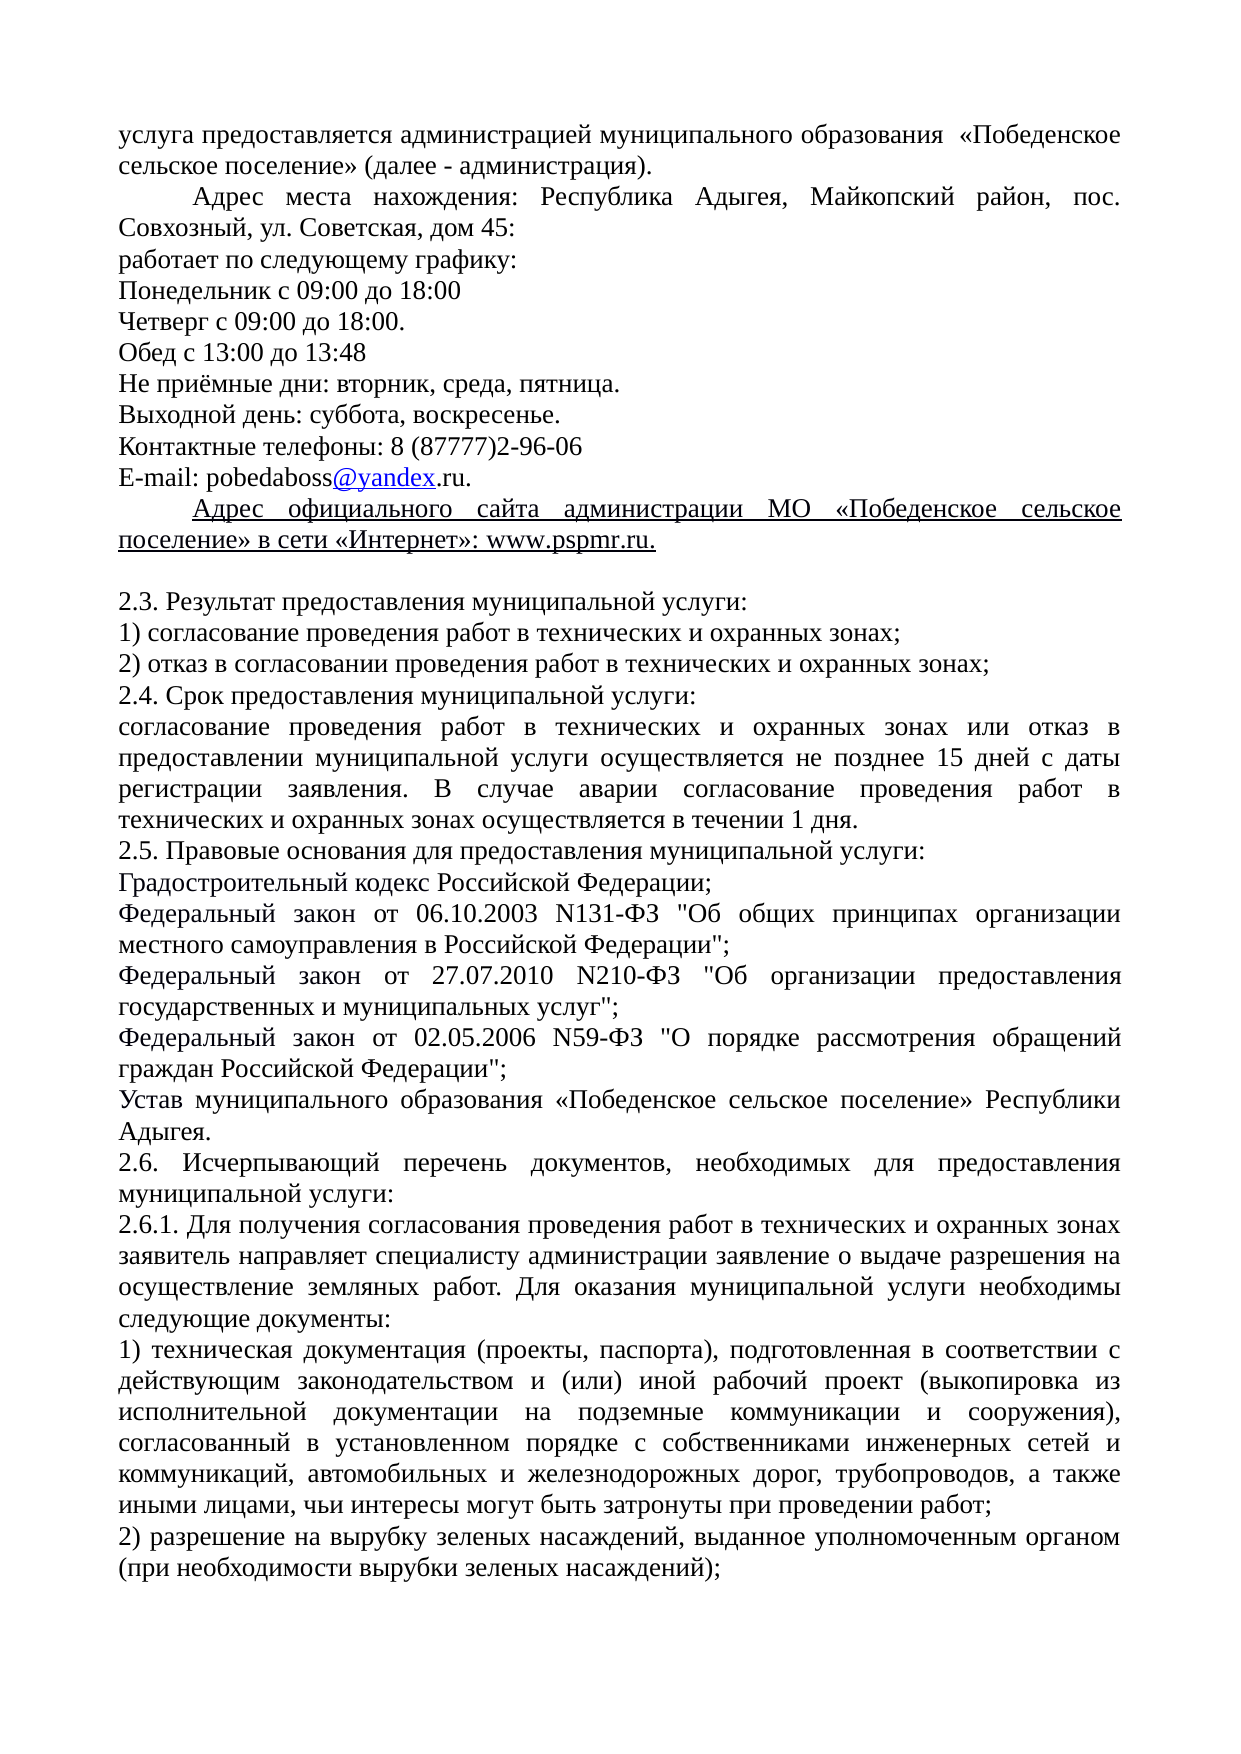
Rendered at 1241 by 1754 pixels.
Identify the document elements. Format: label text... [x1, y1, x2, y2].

text услуга предоставляется администрацией муниципального образования «Победенское сельское поселение» (далее - администрация). [118, 118, 1122, 180]
text Контактные телефоны: 8 (87777)2-96-06 [118, 429, 1122, 461]
text Обед с 13:00 до 13:48 [118, 336, 1122, 367]
text 2.4. Срок предоставления муниципальной услуги: [118, 679, 1122, 710]
text Понедельник с 09:00 до 18:00 [118, 274, 1122, 305]
text Устав муниципального образования «Победенское сельское поселение» Республики Адыгея. [118, 1084, 1122, 1146]
text 1) согласование проведения работ в технических и охранных зонах; [118, 616, 1122, 648]
text Федеральный закон от 27.07.2010 N210-ФЗ "Об организации предоставления государственных и муниципальных услуг"; [118, 959, 1122, 1021]
text 2.6. Исчерпывающий перечень документов, необходимых для предоставления муниципальной услуги: [118, 1146, 1122, 1208]
text Не приёмные дни: вторник, среда, пятница. [118, 367, 1122, 398]
text Адрес места нахождения: Республика Адыгея, Майкопский район, пос. Совхозный, ул. Советская, дом 45: [118, 180, 1122, 243]
text Федеральный закон от 02.05.2006 N59-ФЗ "О порядке рассмотрения обращений граждан Российской Федерации"; [118, 1021, 1122, 1084]
text Четверг с 09:00 до 18:00. [118, 305, 1122, 336]
text работает по следующему графику: [118, 243, 1122, 274]
text 1) техническая документация (проекты, паспорта), подготовленная в соответствии с действующим законодательством и (или) иной рабочий проект (выкопировка из исполнительной документации на подземные коммуникации и сооружения), согласованный в установленном порядке с собственниками инженерных сетей и коммуникаций, автомобильных и железнодорожных дорог, трубопроводов, а также иными лицами, чьи интересы могут быть затронуты при проведении работ; [118, 1333, 1122, 1520]
text 2) разрешение на вырубку зеленых насаждений, выданное уполномоченным органом (при необходимости вырубки зеленых насаждений); [118, 1520, 1122, 1582]
text Выходной день: суббота, воскресенье. [118, 398, 1122, 429]
text 2.5. Правовые основания для предоставления муниципальной услуги: [118, 834, 1122, 866]
text 2.3. Результат предоставления муниципальной услуги: [118, 585, 1122, 616]
text Адрес официального сайта администрации МО «Победенское сельское поселение» в сети «Интернет»: www.pspmr.ru. [118, 492, 1122, 554]
text Федеральный закон от 06.10.2003 N131-ФЗ "Об общих принципах организации местного самоуправления в Российской Федерации"; [118, 897, 1122, 959]
text 2) отказ в согласовании проведения работ в технических и охранных зонах; [118, 648, 1122, 679]
text 2.6.1. Для получения согласования проведения работ в технических и охранных зонах заявитель направляет специалисту администрации заявление о выдаче разрешения на осуществление земляных работ. Для оказания муниципальной услуги необходимы следующие документы: [118, 1208, 1122, 1333]
text Градостроительный кодекс Российской Федерации; [118, 866, 1122, 897]
text согласование проведения работ в технических и охранных зонах или отказ в предоставлении муниципальной услуги осуществляется не позднее 15 дней с даты регистрации заявления. В случае аварии согласование проведения работ в технических и охранных зонах осуществляется в течении 1 дня. [118, 710, 1122, 834]
text E-mail: pobedaboss@yandex.ru. [118, 461, 1122, 492]
